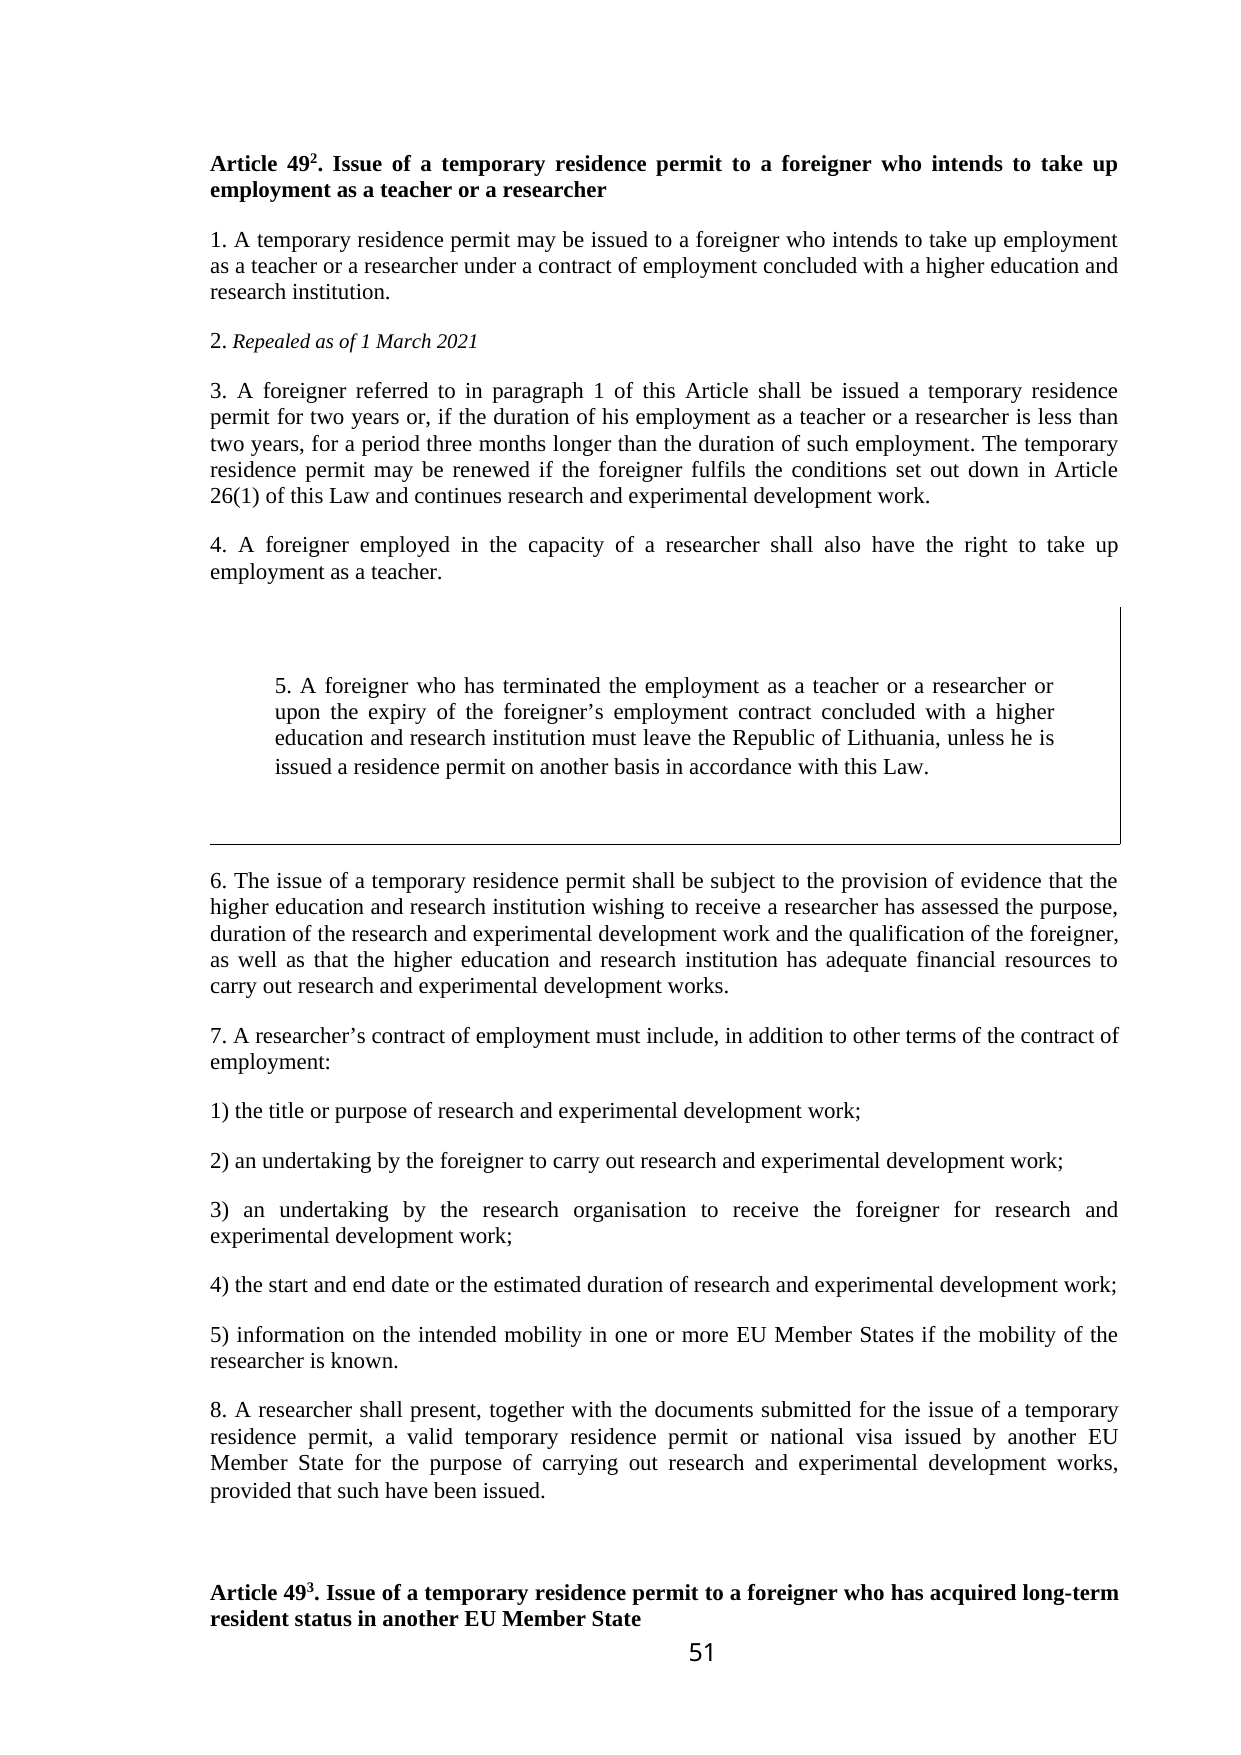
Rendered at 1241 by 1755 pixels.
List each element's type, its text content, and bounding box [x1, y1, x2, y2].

text 5. A foreigner who has terminated the employment as a teacher or a researcher or upon the expiry of the foreigner’s employment contract concluded with a higher education and research institution must leave the Republic of Lithuania, unless he is issued a residence permit on another basis in accordance with this Law. [210, 607, 1120, 844]
text 4. A foreigner employed in the capacity of a researcher shall also have the right to take up employment as a teacher. [210, 532, 1120, 584]
text 3) an undertaking by the research organisation to receive the foreigner for research and experimental development work; [210, 1196, 1120, 1249]
text 7. A researcher’s contract of employment must include, in addition to other terms of the contract of employment: [210, 1022, 1120, 1074]
text Article 492. Issue of a temporary residence permit to a foreigner who intends to take up employment as a teacher or a researcher [210, 150, 1120, 203]
text 5) information on the intended mobility in one or more EU Member States if the mobility of the researcher is known. [210, 1321, 1120, 1373]
text 2. Repealed as of 1 March 2021 [210, 328, 1120, 354]
text 3. A foreigner referred to in paragraph 1 of this Article shall be issued a temporary residence permit for two years or, if the duration of his employment as a teacher or a researcher is less than two years, for a period three months longer than the duration of such employment. The temporary residence permit may be renewed if the foreigner fulfils the conditions set out down in Article 26(1) of this Law and continues research and experimental development work. [210, 377, 1120, 509]
text 6. The issue of a temporary residence permit shall be subject to the provision of evidence that the higher education and research institution wishing to receive a researcher has assessed the purpose, duration of the research and experimental development work and the qualification of the foreigner, as well as that the higher education and research institution has adequate financial resources to carry out research and experimental development works. [210, 867, 1120, 999]
text 1) the title or purpose of research and experimental development work; [210, 1097, 1120, 1124]
text 2) an undertaking by the foreigner to carry out research and experimental development work; [210, 1147, 1120, 1173]
text 4) the start and end date or the estimated duration of research and experimental development work; [210, 1272, 1120, 1298]
text 8. A researcher shall present, together with the documents submitted for the issue of a temporary residence permit, a valid temporary residence permit or national visa issued by another EU Member State for the purpose of carrying out research and experimental development works, provided that such have been issued. [210, 1396, 1120, 1504]
text Article 493. Issue of a temporary residence permit to a foreigner who has acquired long-term resident status in another EU Member State [210, 1579, 1120, 1632]
text 1. A temporary residence permit may be issued to a foreigner who intends to take up employment as a teacher or a researcher under a contract of employment concluded with a higher education and research institution. [210, 226, 1120, 305]
